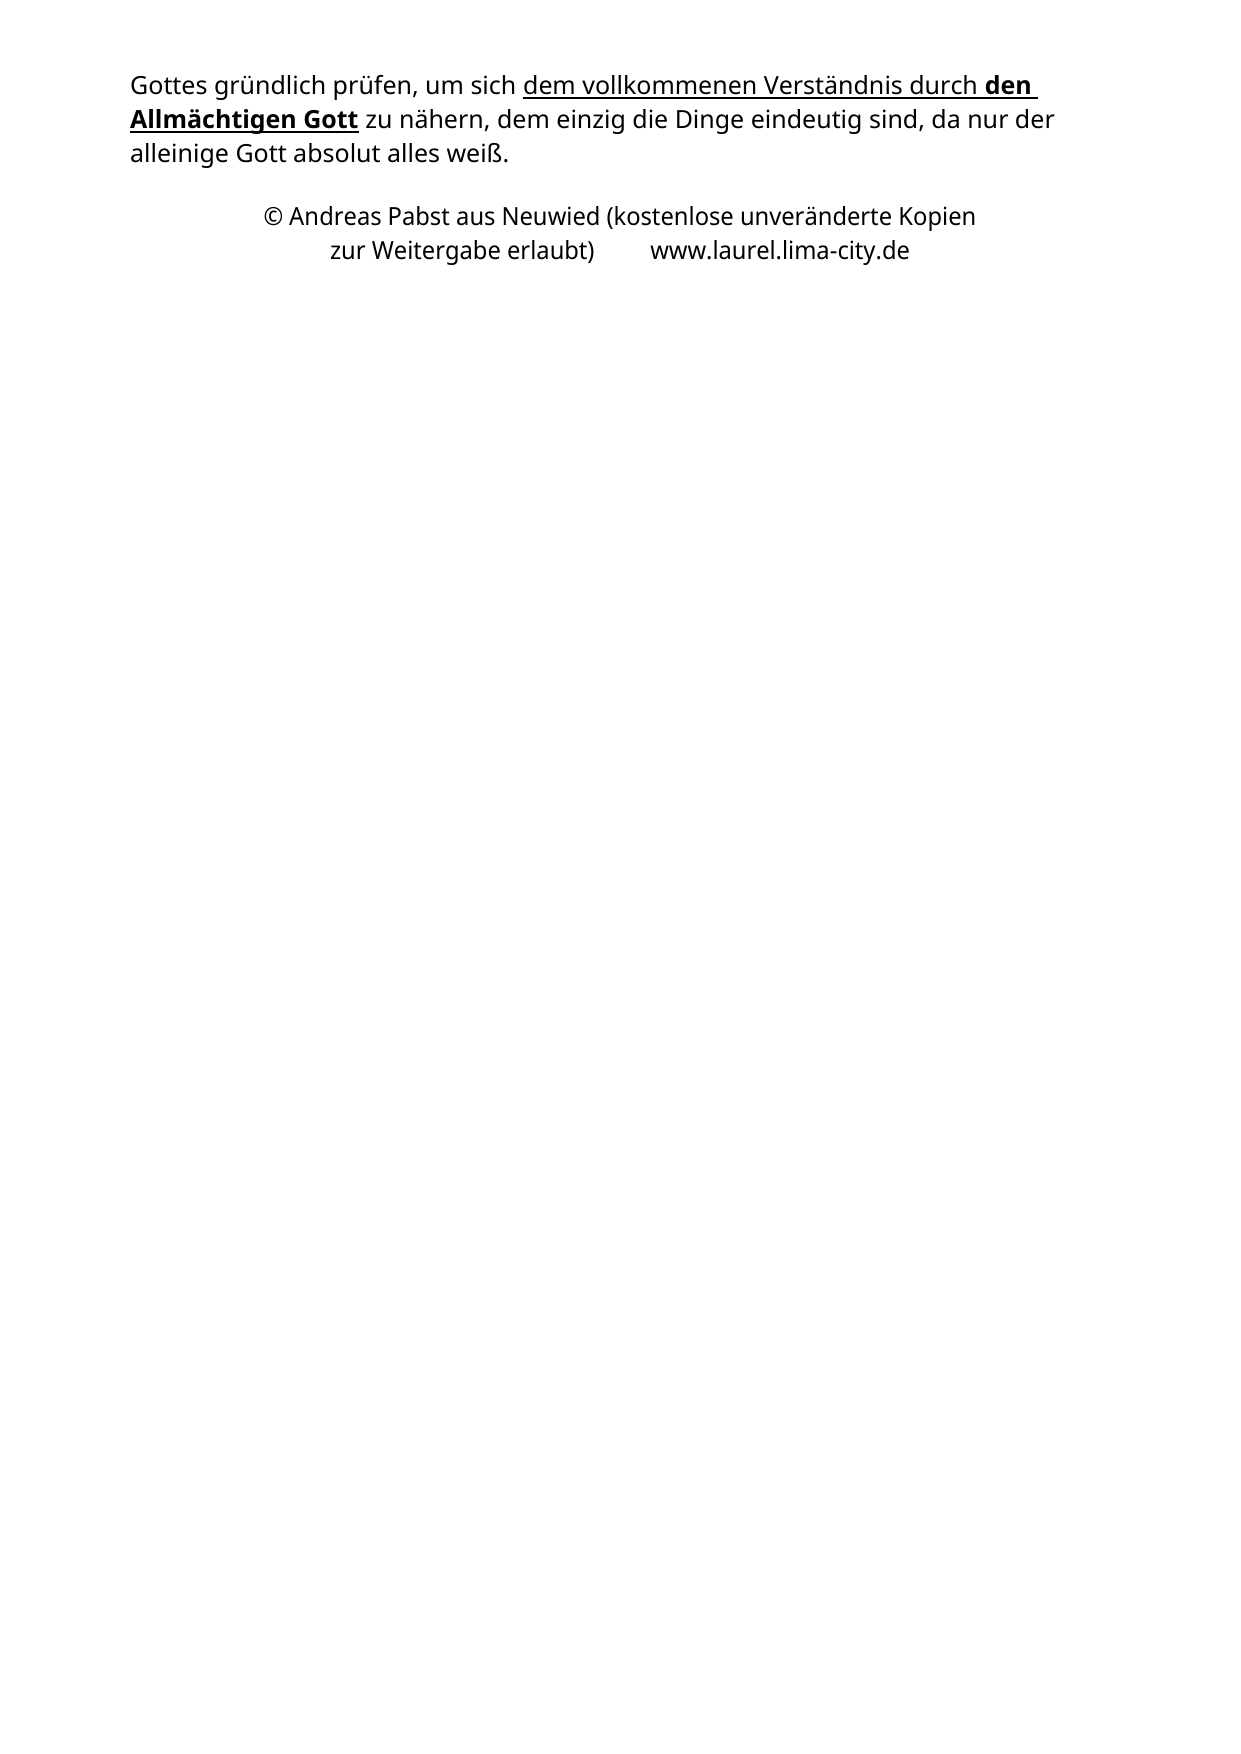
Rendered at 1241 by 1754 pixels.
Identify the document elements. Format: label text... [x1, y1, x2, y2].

text zur Weitergabe erlaubt) www.laurel.lima-city.de [130, 233, 1110, 267]
text Gottes gründlich prüfen, um sich dem vollkommenen Verständnis durch den Allmächtigen Gott zu nähern, dem einzig die Dinge eindeutig sind, da nur der alleinige Gott absolut alles weiß. [130, 68, 1110, 170]
text © Andreas Pabst aus Neuwied (kostenlose unveränderte Kopien [130, 198, 1110, 233]
